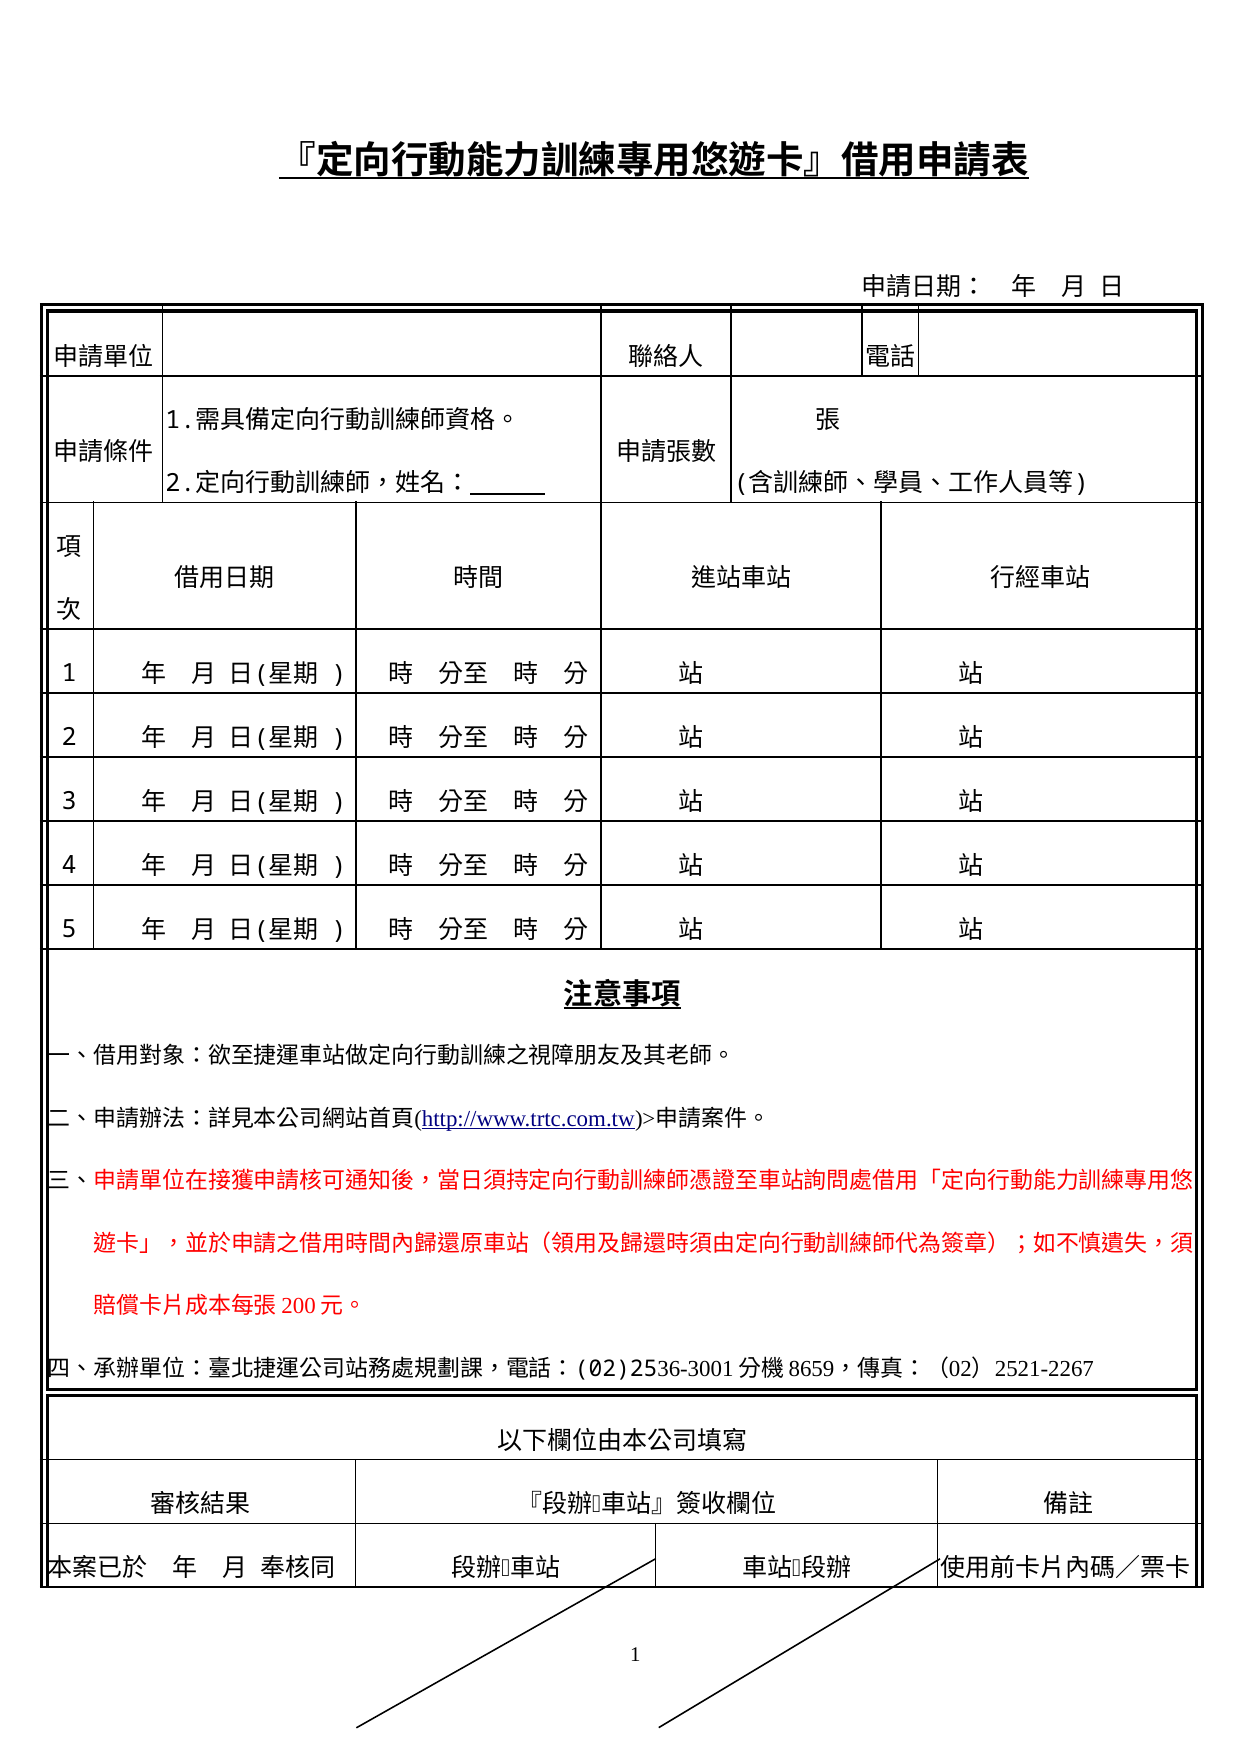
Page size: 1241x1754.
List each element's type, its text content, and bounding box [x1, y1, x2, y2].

table_cell 站 [602, 886, 880, 948]
table_cell 年 月 日(星期 ) [94, 630, 355, 692]
table_cell 行經車站 [882, 503, 1195, 628]
table_cell 時 分至 時 分 [357, 822, 600, 884]
table_cell 站 [602, 758, 880, 820]
table_cell 年 月 日(星期 ) [94, 758, 355, 820]
table_cell 4 [49, 822, 93, 884]
table_header [919, 306, 1199, 375]
table_cell 時 分至 時 分 [357, 630, 600, 692]
table_cell 1.需具備定向行動訓練師資格。 2.定向行動訓練師，姓名： [163, 377, 600, 501]
table_cell 年 月 日(星期 ) [94, 822, 355, 884]
table_cell 站 [882, 886, 1195, 948]
table_cell 注意事項 一、借用對象：欲至捷運車站做定向行動訓練之視障朋友及其老師。 二、申請辦法：詳見本公司網站首頁(http://www.trtc.com.tw)>申請案件。 三、申請單位在接獲申請核可通知後，當日須持定向行動訓練師憑證至車站詢問處借用「定向行動能力訓練專用悠遊卡」，並於申請之借用時間內歸還原車站（領用及歸還時須由定向行動訓練師代為簽章）；如不慎遺失，須賠償卡片成本每張200元。 四、承辦單位：臺北捷運公司站務處規劃課，電話：(02)2536-3001分機8659，傳真：（02）2521-2267 [49, 950, 1195, 1387]
table_cell 時 分至 時 分 [357, 886, 600, 948]
table_cell 申請條件 [49, 377, 162, 501]
table_cell 時 分至 時 分 [357, 758, 600, 820]
table_cell 站 [882, 630, 1195, 692]
table_cell 項次 [49, 503, 93, 628]
table_cell 段辦車站 [356, 1524, 655, 1586]
table_cell 1 [49, 630, 93, 692]
table_cell 使用前卡片內碼／票卡 [938, 1524, 1195, 1586]
table_cell 站 [602, 822, 880, 884]
table_cell 張 (含訓練師、學員、工作人員等) [732, 377, 1195, 501]
table_cell 『段辦車站』簽收欄位 [356, 1460, 937, 1523]
table_cell 申請張數 [602, 377, 730, 501]
table_cell 站 [602, 630, 880, 692]
table_header [732, 313, 861, 375]
table_cell 年 月 日(星期 ) [94, 886, 355, 948]
table_cell 年 月 日(星期 ) [94, 694, 355, 756]
table_cell 借用日期 [94, 503, 355, 628]
table_cell 站 [882, 758, 1195, 820]
table_cell 站 [602, 694, 880, 756]
table_header [919, 313, 1195, 375]
table_cell 站 [882, 822, 1195, 884]
table_header 聯絡人 [602, 313, 730, 375]
table_cell 時 分至 時 分 [357, 694, 600, 756]
table_cell 進站車站 [602, 503, 880, 628]
table_header [163, 313, 600, 375]
text 『定向行動能力訓練專用悠遊卡』借用申請表 [126, 116, 1181, 178]
table_header 電話 [863, 313, 918, 375]
table_cell 本案已於 年 月 奉核同 [49, 1524, 355, 1586]
table_cell 車站段辦 [656, 1524, 937, 1586]
table_cell 站 [882, 694, 1195, 756]
table_header 申請單位 [45, 306, 162, 375]
table_cell 以下欄位由本公司填寫 [45, 1388, 1199, 1459]
table_cell 2 [49, 694, 93, 756]
table_cell 審核結果 [49, 1460, 355, 1523]
table_cell 時間 [357, 503, 600, 628]
table_cell 5 [49, 886, 93, 948]
text 申請日期： 年 月 日 [104, 241, 1181, 303]
table_cell 備註 [938, 1460, 1195, 1523]
table_cell 3 [49, 758, 93, 820]
